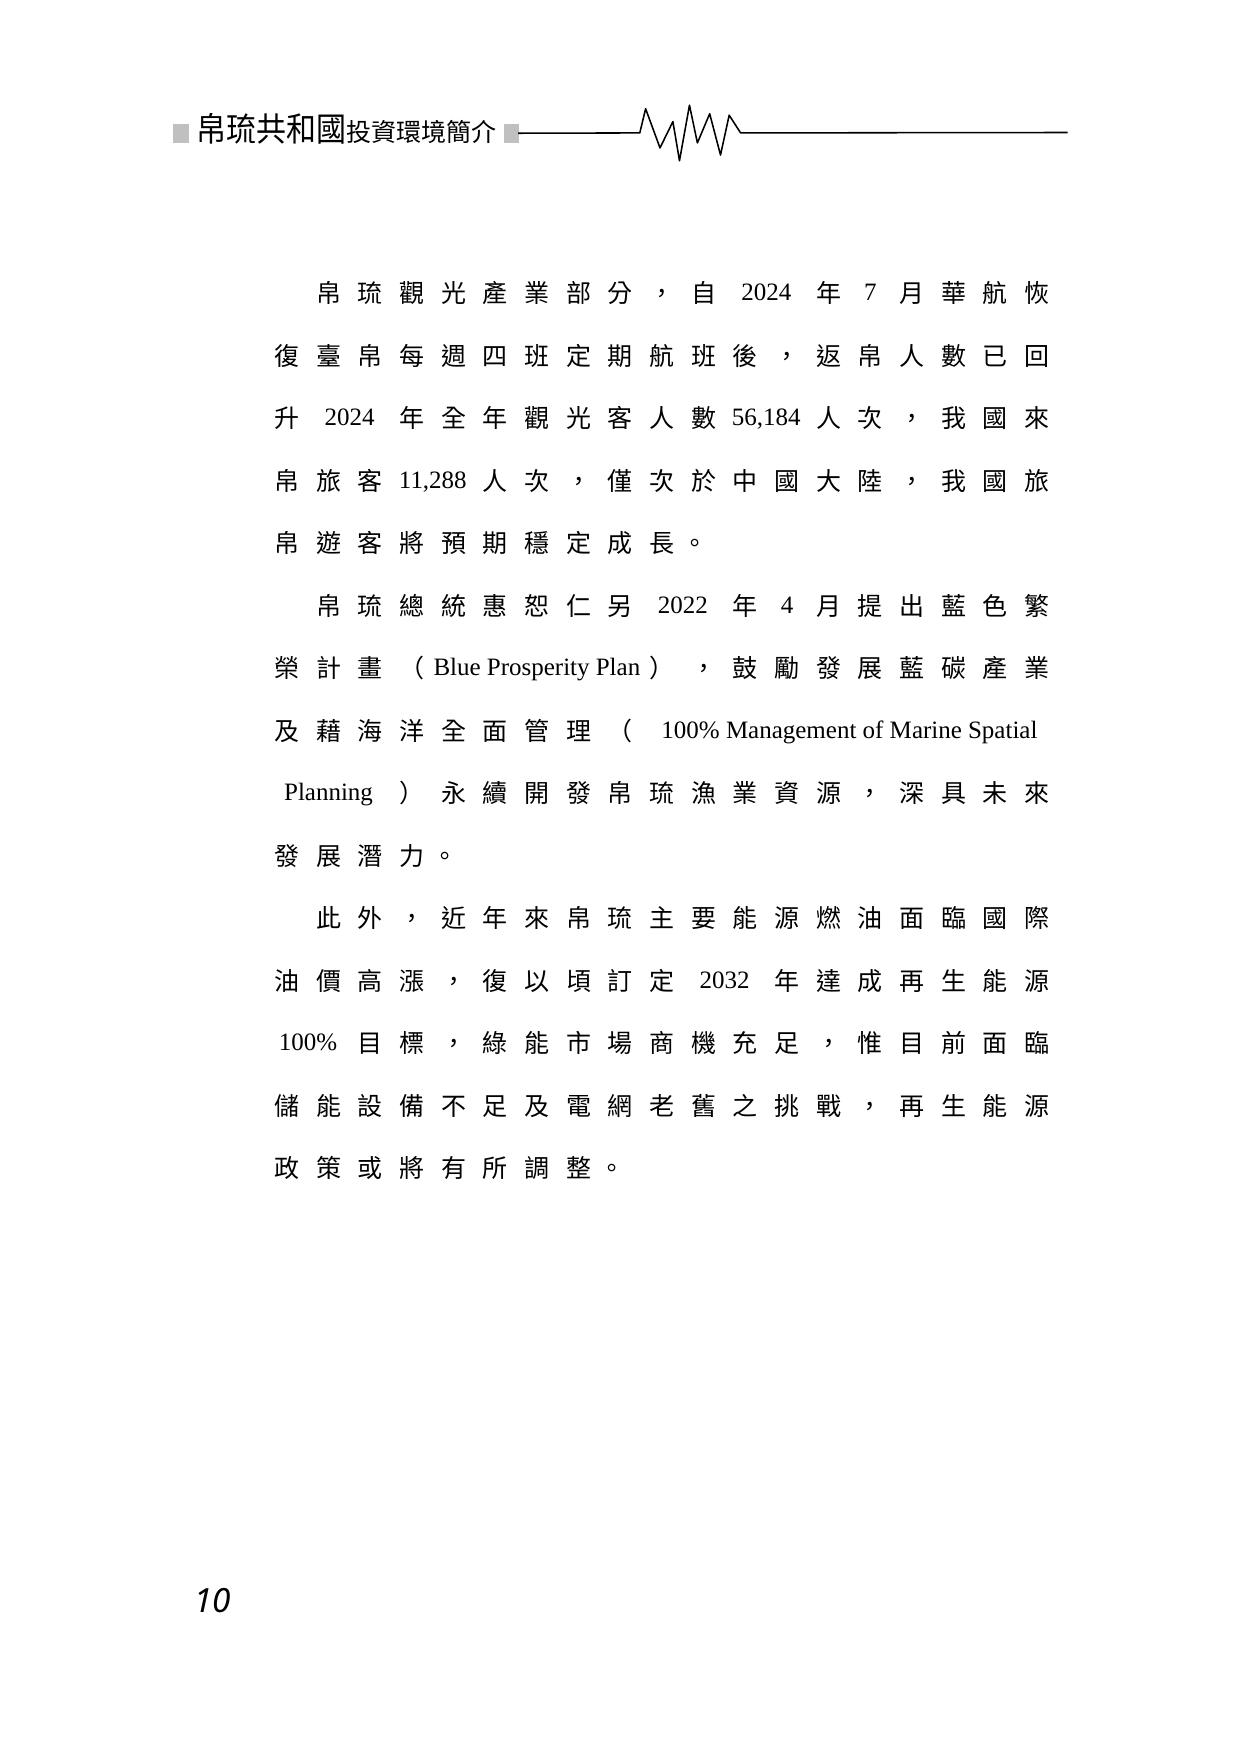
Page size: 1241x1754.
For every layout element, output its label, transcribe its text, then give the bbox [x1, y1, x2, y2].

text 此外，近年來帛琉主要能源燃油面臨國際油價高漲，復以頃訂定2032年達成再生能源100%目標，綠能市場商機充足，惟目前面臨儲能設備不足及電網老舊之挑戰，再生能源政策或將有所調整。 [226, 875, 1058, 1188]
text 帛琉觀光產業部分，自2024年7月華航恢復臺帛每週四班定期航班後，返帛人數已回升2024年全年觀光客人數56,184人次，我國來帛旅客11,288人次，僅次於中國大陸，我國旅帛遊客將預期穩定成長。 [226, 250, 1058, 563]
text 帛琉總統惠恕仁另2022年4月提出藍色繁榮計畫（Blue Prosperity Plan），鼓勵發展藍碳產業及藉海洋全面管理（100% Management of Marine Spatial Planning）永續開發帛琉漁業資源，深具未來發展潛力。 [226, 563, 1058, 875]
